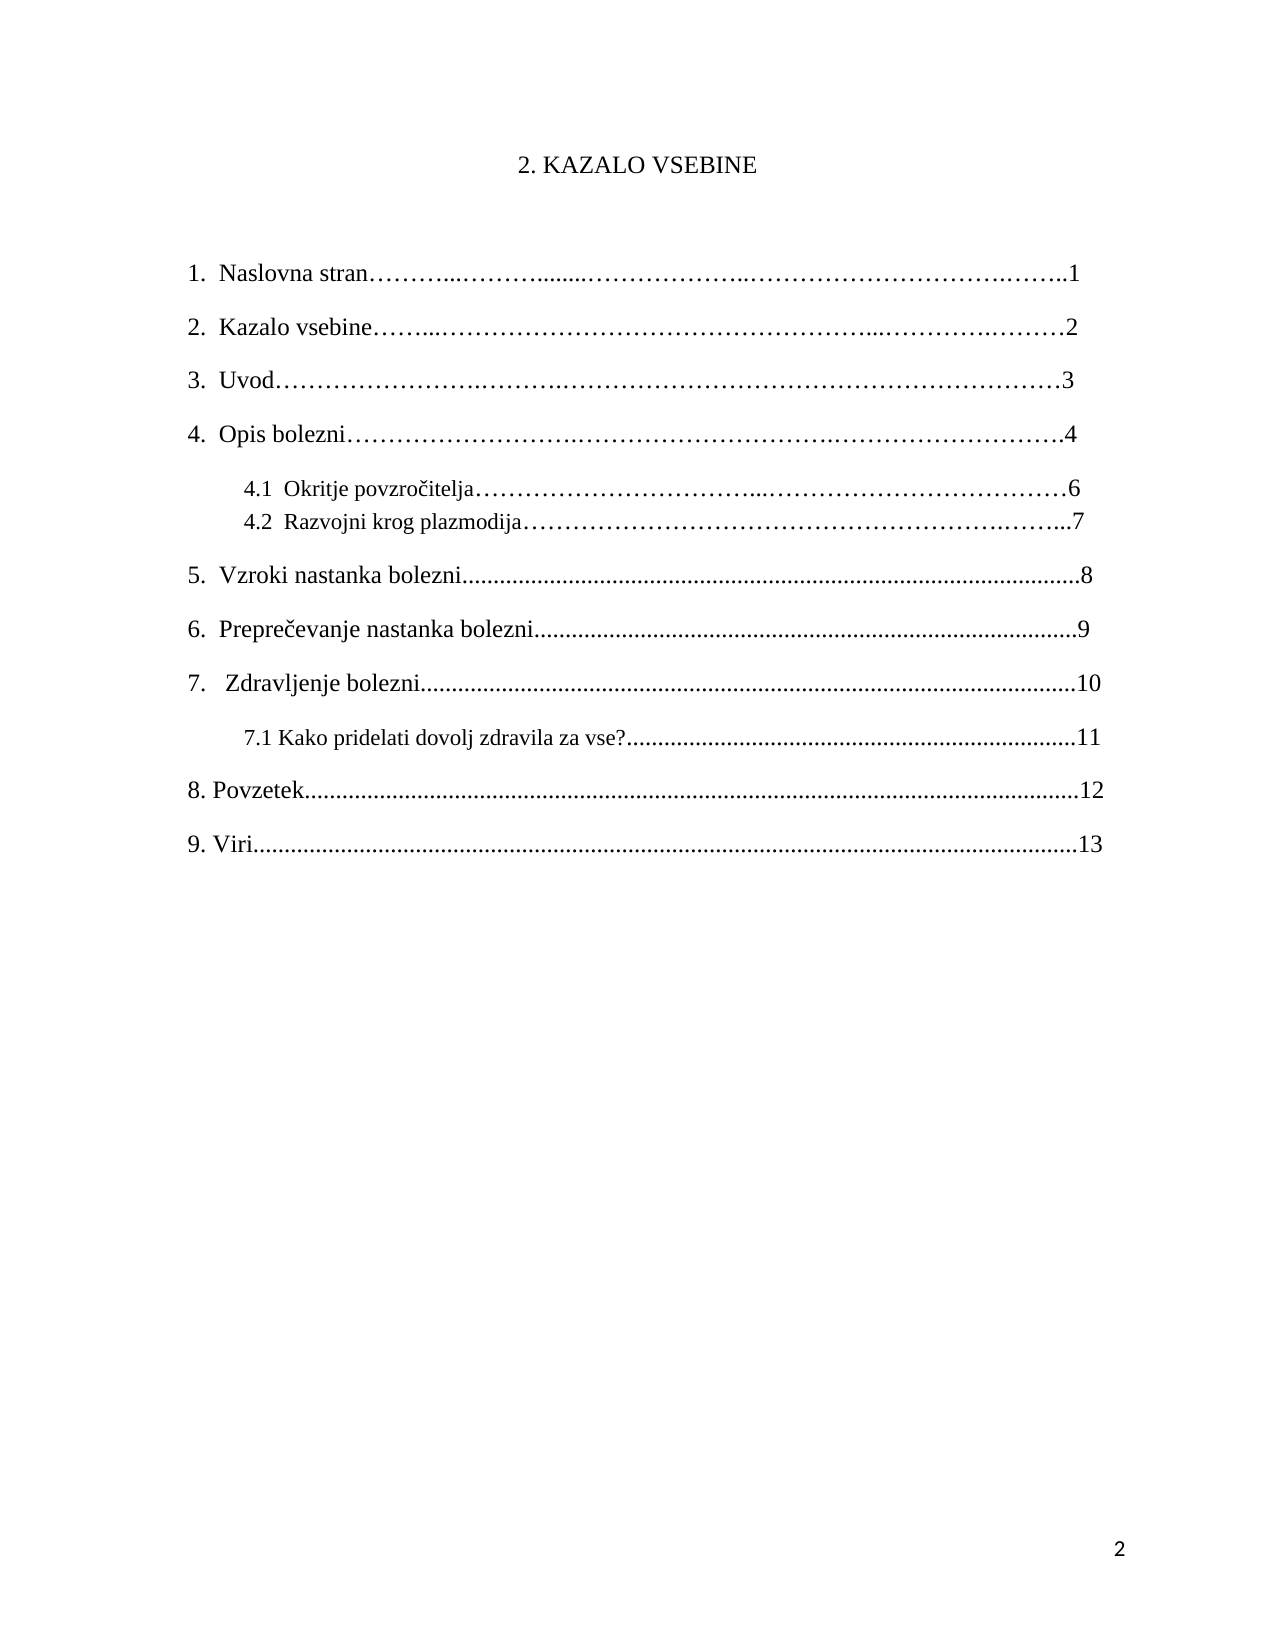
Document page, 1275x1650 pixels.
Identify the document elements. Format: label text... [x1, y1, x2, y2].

text 2. Kazalo vsebine……...……………………………………………...………….………2 [187, 312, 1125, 340]
text 3. Uvod…………………….……….……………………………………………………3 [187, 365, 1125, 394]
text 9. Viri....................................................................................................................................13 [150, 829, 1125, 858]
list 4.2 Razvojni krog plazmodija………………………………………………….……...7 [244, 506, 1125, 535]
text 6. Preprečevanje nastanka bolezni.......................................................................................9 [150, 614, 1125, 643]
text 7.1 Kako pridelati dovolj zdravila za vse?........................................................................11 [150, 722, 1125, 750]
list 4.1 Okritje povzročitelja……………………………...………………………………6 [244, 473, 1125, 502]
text 1. Naslovna stran………...………........………………..………………………….……..1 [187, 258, 1125, 286]
text 7. Zdravljenje bolezni.........................................................................................................10 [150, 668, 1125, 696]
text 4. Opis bolezni……………………….………………………….……………………….4 [187, 419, 1125, 448]
text 2. KAZALO VSEBINE [150, 150, 1125, 179]
text 5. Vzroki nastanka bolezni...................................................................................................8 [150, 560, 1125, 589]
text 8. Povzetek............................................................................................................................12 [150, 775, 1125, 804]
